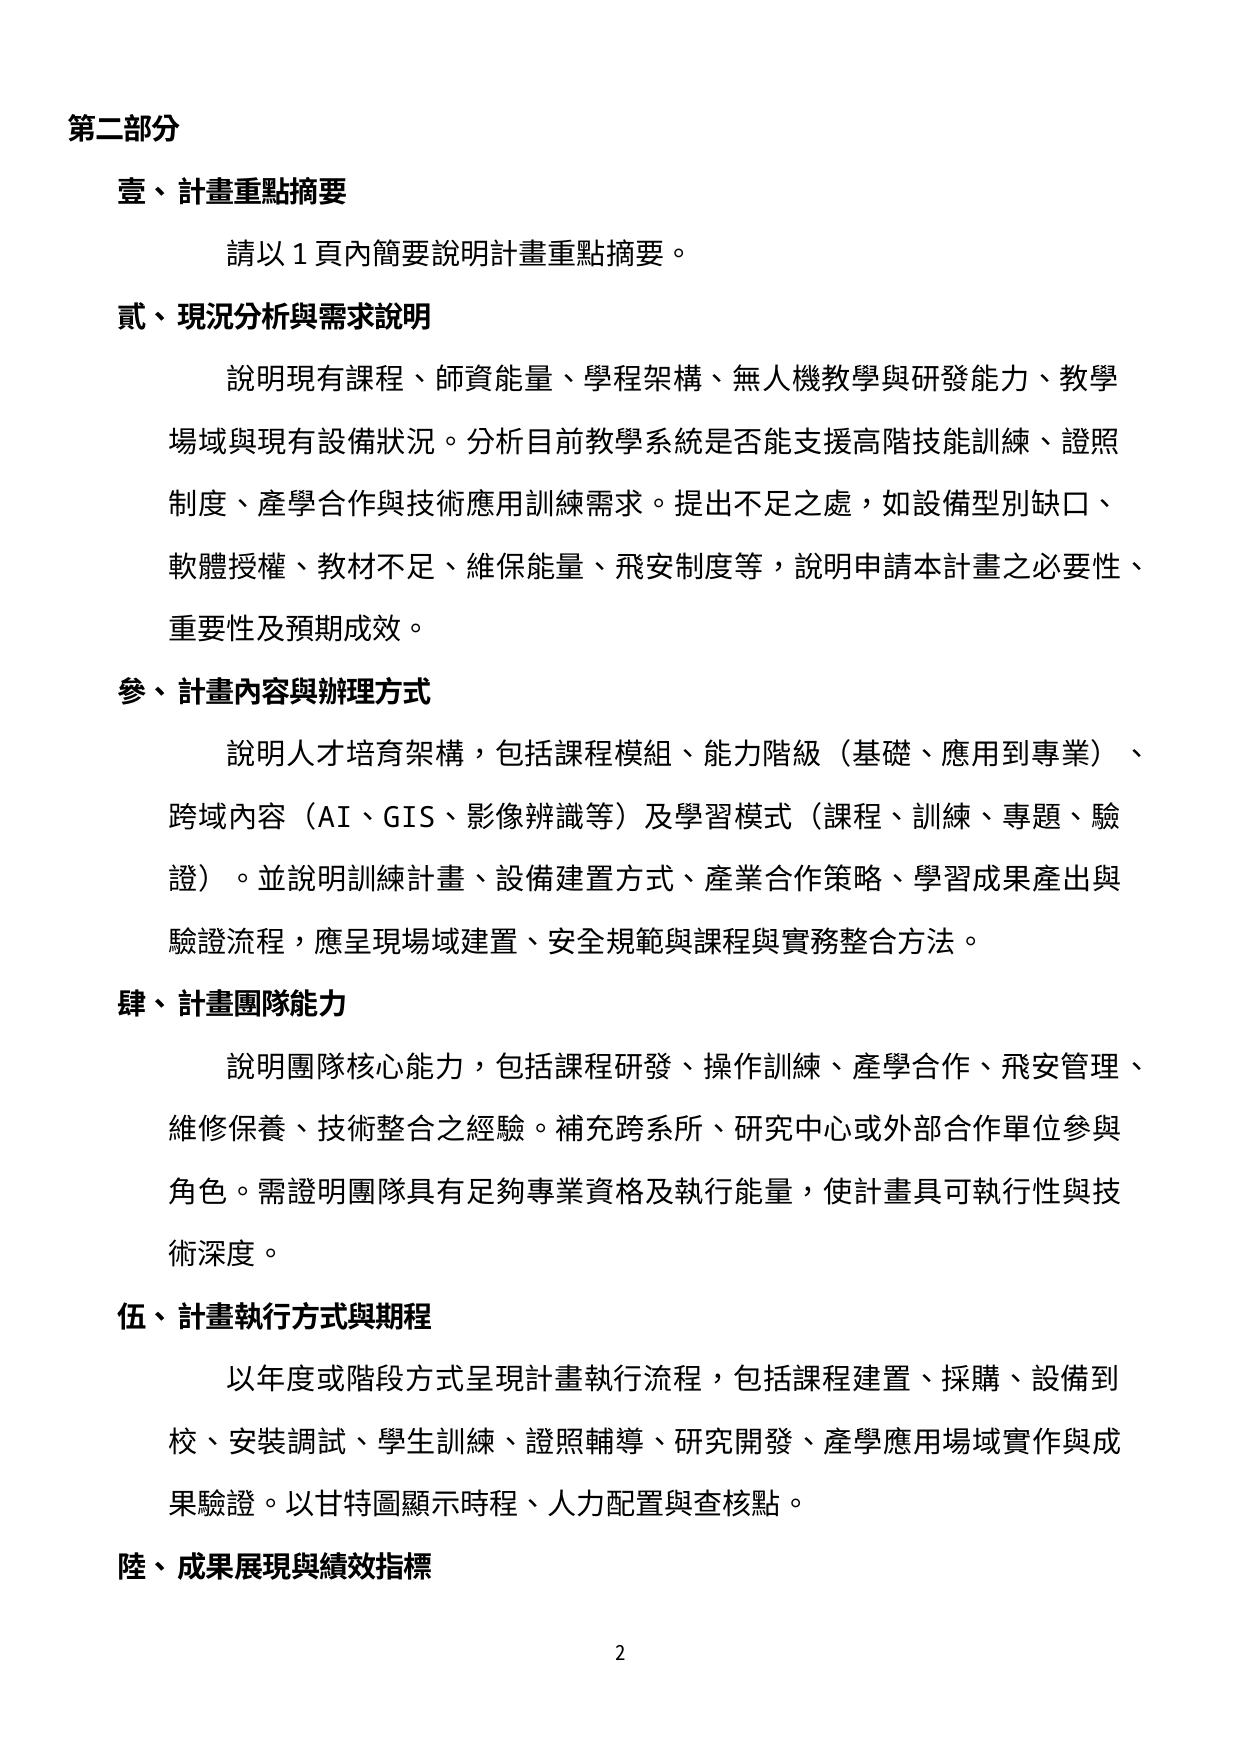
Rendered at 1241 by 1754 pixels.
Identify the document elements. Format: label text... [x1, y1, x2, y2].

subtitle 計畫團隊能力 [117, 960, 1122, 1023]
subtitle 計畫重點摘要 [117, 148, 1122, 210]
text 說明人才培育架構，包括課程模組、能力階級（基礎、應用到專業）、跨域內容（AI、GIS、影像辨識等）及學習模式（課程、訓練、專題、驗證）。並說明訓練計畫、設備建置方式、產業合作策略、學習成果產出與驗證流程，應呈現場域建置、安全規範與課程與實務整合方法。 [168, 710, 1122, 960]
subtitle 計畫內容與辦理方式 [117, 648, 1122, 710]
text 說明團隊核心能力，包括課程研發、操作訓練、產學合作、飛安管理、維修保養、技術整合之經驗。補充跨系所、研究中心或外部合作單位參與角色。需證明團隊具有足夠專業資格及執行能量，使計畫具可執行性與技術深度。 [168, 1023, 1122, 1273]
text 以年度或階段方式呈現計畫執行流程，包括課程建置、採購、設備到校、安裝調試、學生訓練、證照輔導、研究開發、產學應用場域實作與成果驗證。以甘特圖顯示時程、人力配置與查核點。 [168, 1335, 1122, 1523]
text 請以1頁內簡要說明計畫重點摘要。 [168, 210, 1122, 273]
subtitle 現況分析與需求說明 [117, 273, 1122, 335]
subtitle 說明現有課程、師資能量、學程架構、無人機教學與研發能力、教學場域與現有設備狀況。分析目前教學系統是否能支援高階技能訓練、證照制度、產學合作與技術應用訓練需求。提出不足之處，如設備型別缺口、軟體授權、教材不足、維保能量、飛安制度等，說明申請本計畫之必要性、重要性及預期成效。 [168, 335, 1122, 648]
subtitle 計畫執行方式與期程 [117, 1273, 1122, 1335]
subtitle 第二部分 [67, 105, 1122, 148]
subtitle 成果展現與績效指標 [117, 1523, 1122, 1585]
